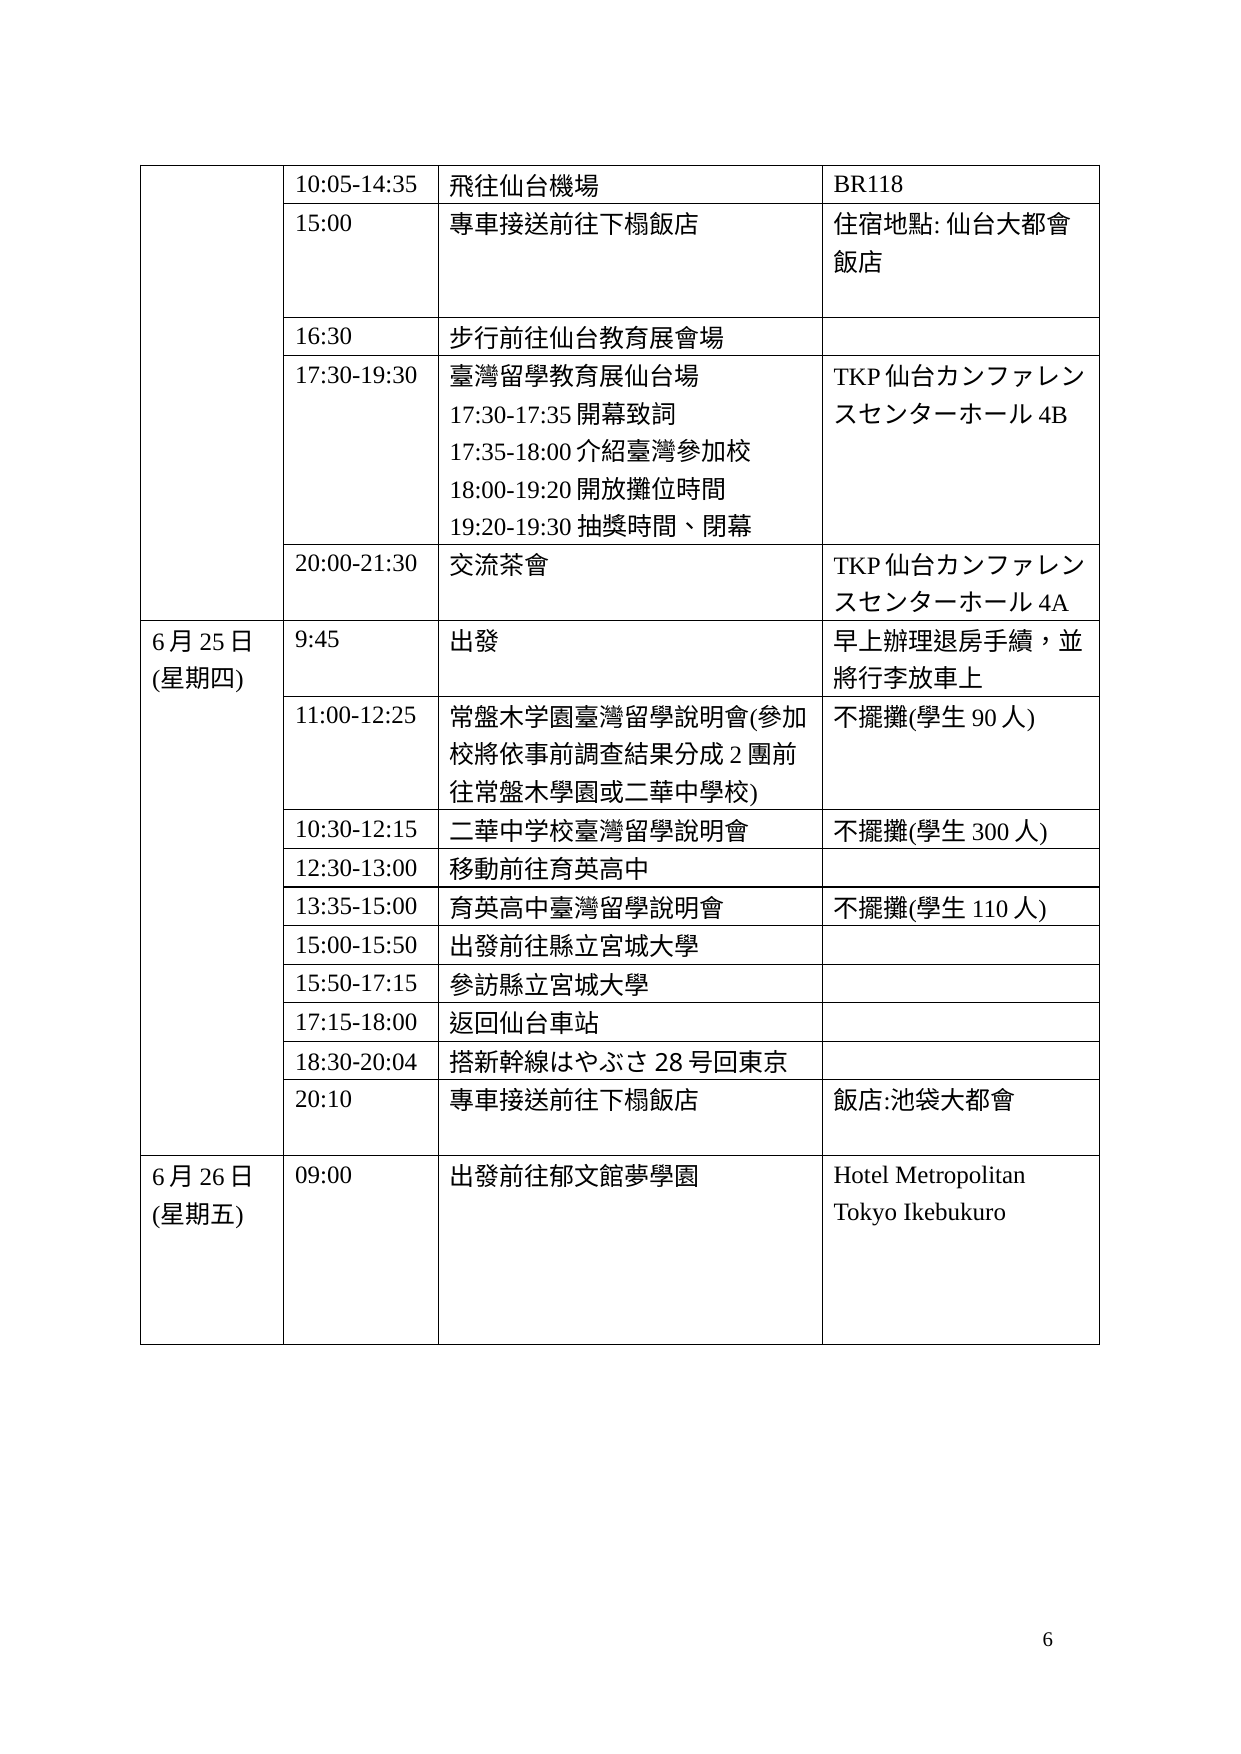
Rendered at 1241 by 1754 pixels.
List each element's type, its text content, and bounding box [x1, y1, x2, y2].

table_cell 12:30-13:00 [284, 849, 438, 886]
table_cell [823, 318, 1099, 355]
table_cell 步行前往仙台教育展會場 [439, 318, 822, 355]
table_cell 9:45 [284, 621, 438, 696]
table_cell 二華中学校臺灣留學說明會 [439, 810, 822, 848]
table_cell 6月25日 (星期四) [141, 621, 283, 1155]
table_cell [823, 926, 1099, 963]
table_cell TKP仙台カンファレンスセンターホール4B [823, 356, 1099, 544]
table_cell 10:30-12:15 [284, 810, 438, 848]
table_cell 13:35-15:00 [284, 888, 438, 925]
table_cell 移動前往育英高中 [439, 849, 822, 886]
table_cell 17:15-18:00 [284, 1003, 438, 1041]
table_cell 返回仙台車站 [439, 1003, 822, 1041]
table_cell 10:05-14:35 [284, 166, 438, 203]
table_cell 15:00 [284, 204, 438, 317]
table_cell [823, 1003, 1099, 1041]
table_cell 20:10 [284, 1080, 438, 1155]
table_cell [823, 965, 1099, 1002]
table_cell 15:50-17:15 [284, 965, 438, 1002]
table_cell 交流茶會 [439, 545, 822, 620]
table_cell BR118 [823, 166, 1099, 203]
table_cell 6月26日 (星期五) [141, 1156, 283, 1344]
table_cell Hotel Metropolitan Tokyo Ikebukuro [823, 1156, 1099, 1344]
table_cell 15:00-15:50 [284, 926, 438, 963]
table_cell 專車接送前往下榻飯店 [439, 204, 822, 317]
table_cell 11:00-12:25 [284, 697, 438, 809]
table_cell 出發前往縣立宮城大學 [439, 926, 822, 963]
table_cell 不擺攤(學生110人) [823, 888, 1099, 925]
table_cell 16:30 [284, 318, 438, 355]
table_cell 出發前往郁文館夢學園 [439, 1156, 822, 1344]
table_cell 飛往仙台機場 [439, 166, 822, 203]
table_cell 專車接送前往下榻飯店 [439, 1080, 822, 1155]
table_cell 臺灣留學教育展仙台場 17:30-17:35開幕致詞 17:35-18:00介紹臺灣參加校 18:00-19:20開放攤位時間 19:20-19:30 抽獎時間、閉幕 [439, 356, 822, 544]
table_cell 住宿地點: 仙台大都會飯店 [823, 204, 1099, 317]
table_cell 常盤木学園臺灣留學說明會(參加校將依事前調查結果分成2團前往常盤木學園或二華中學校) [439, 697, 822, 809]
table_cell TKP仙台カンファレンスセンターホール4A [823, 545, 1099, 620]
table_cell 育英高中臺灣留學說明會 [439, 888, 822, 925]
table_cell 參訪縣立宮城大學 [439, 965, 822, 1002]
table_cell 搭新幹線はやぶさ28号回東京 [439, 1042, 822, 1079]
table_cell 不擺攤(學生90人) [823, 697, 1099, 809]
table_cell 早上辦理退房手續，並將行李放車上 [823, 621, 1099, 696]
table_cell 不擺攤(學生300人) [823, 810, 1099, 848]
table_cell 飯店:池袋大都會 [823, 1080, 1099, 1155]
table_cell [141, 166, 283, 620]
table_cell 18:30-20:04 [284, 1042, 438, 1079]
table_cell 出發 [439, 621, 822, 696]
table_cell 17:30-19:30 [284, 356, 438, 544]
table_cell [823, 849, 1099, 886]
table_cell 09:00 [284, 1156, 438, 1344]
table_cell [823, 1042, 1099, 1079]
table_cell 20:00-21:30 [284, 545, 438, 620]
